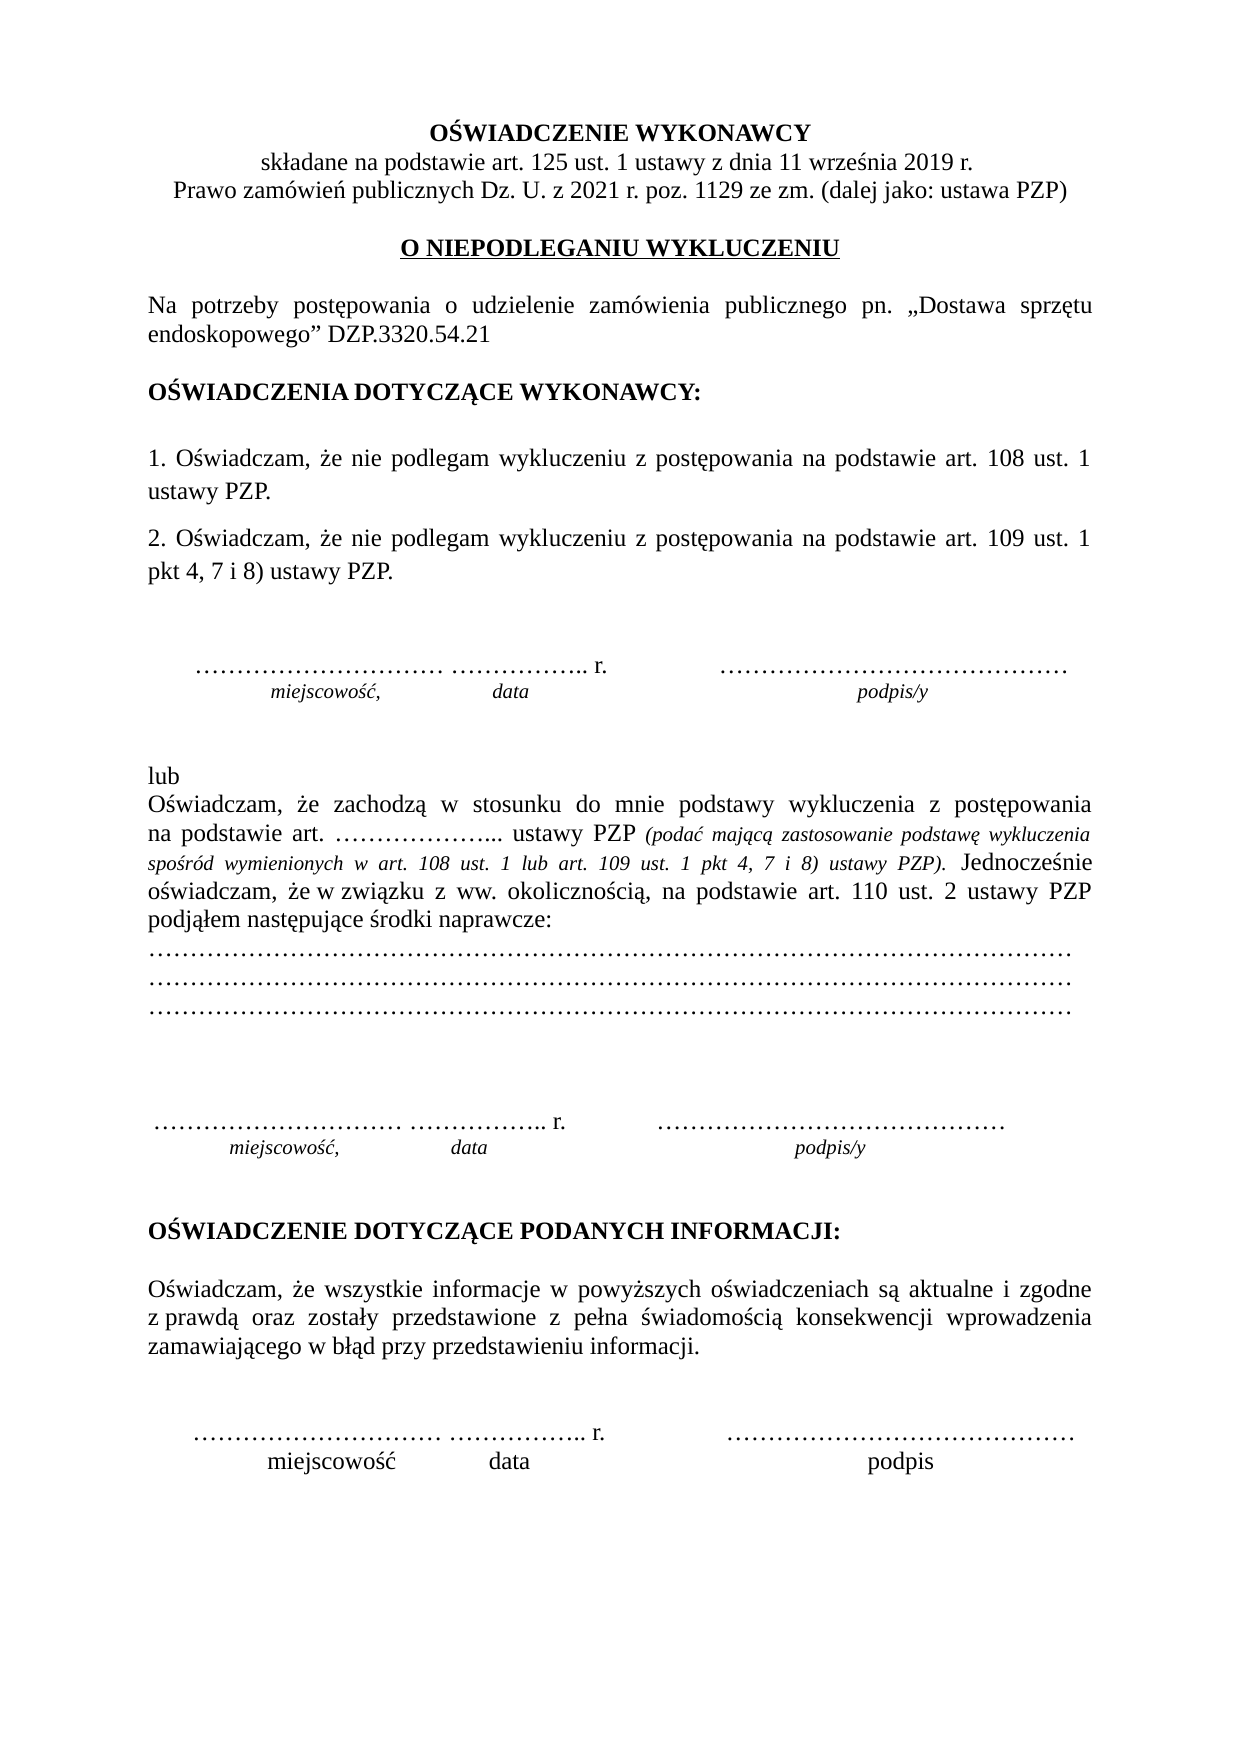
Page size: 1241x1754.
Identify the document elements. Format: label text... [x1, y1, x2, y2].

text ………………………………………………………………………………………………… [148, 962, 1093, 991]
text O NIEPODLEGANIU WYKLUCZENIU [148, 233, 1093, 262]
text Oświadczam, że wszystkie informacje w powyższych oświadczeniach są aktualne i zgodne z prawdą oraz zostały przedstawione z pełna świadomością konsekwencji wprowadzenia zamawiającego w błąd przy przedstawieniu informacji. [148, 1274, 1093, 1360]
text 2. Oświadczam, że nie podlegam wykluczeniu z postępowania na podstawie art. 109 ust. 1 pkt 4, 7 i 8) ustawy PZP. [148, 523, 1093, 584]
text Na potrzeby postępowania o udzielenie zamówienia publicznego pn. „Dostawa sprzętu endoskopowego” DZP.3320.54.21 [148, 291, 1093, 348]
text ………………………………………………………………………………………………… [148, 991, 1093, 1019]
text składane na podstawie art. 125 ust. 1 ustawy z dnia 11 września 2019 r. [148, 147, 1093, 176]
text OŚWIADCZENIE DOTYCZĄCE PODANYCH INFORMACJI: [148, 1216, 1093, 1245]
text ………………………………………………………………………………………………… [148, 933, 1093, 962]
text Prawo zamówień publicznych Dz. U. z 2021 r. poz. 1129 ze zm. (dalej jako: ustawa PZP) [148, 176, 1093, 204]
text OŚWIADCZENIA DOTYCZĄCE WYKONAWCY: [148, 377, 1093, 406]
text OŚWIADCZENIE WYKONAWCY [148, 118, 1093, 147]
text Oświadczam, że zachodzą w stosunku do mnie podstawy wykluczenia z postępowania na podstawie art. ………………... ustawy PZP (podać mającą zastosowanie podstawę wykluczenia spośród wymienionych w art. 108 ust. 1 lub art. 109 ust. 1 pkt 4, 7 i 8) ustawy PZP). Jednocześnie oświadczam, że w związku z ww. okolicznością, na podstawie art. 110 ust. 2 ustawy PZP podjąłem następujące środki naprawcze: [148, 789, 1093, 933]
text 1. Oświadczam, że nie podlegam wykluczeniu z postępowania na podstawie art. 108 ust. 1 ustawy PZP. [148, 443, 1093, 505]
text lub [148, 761, 1093, 789]
